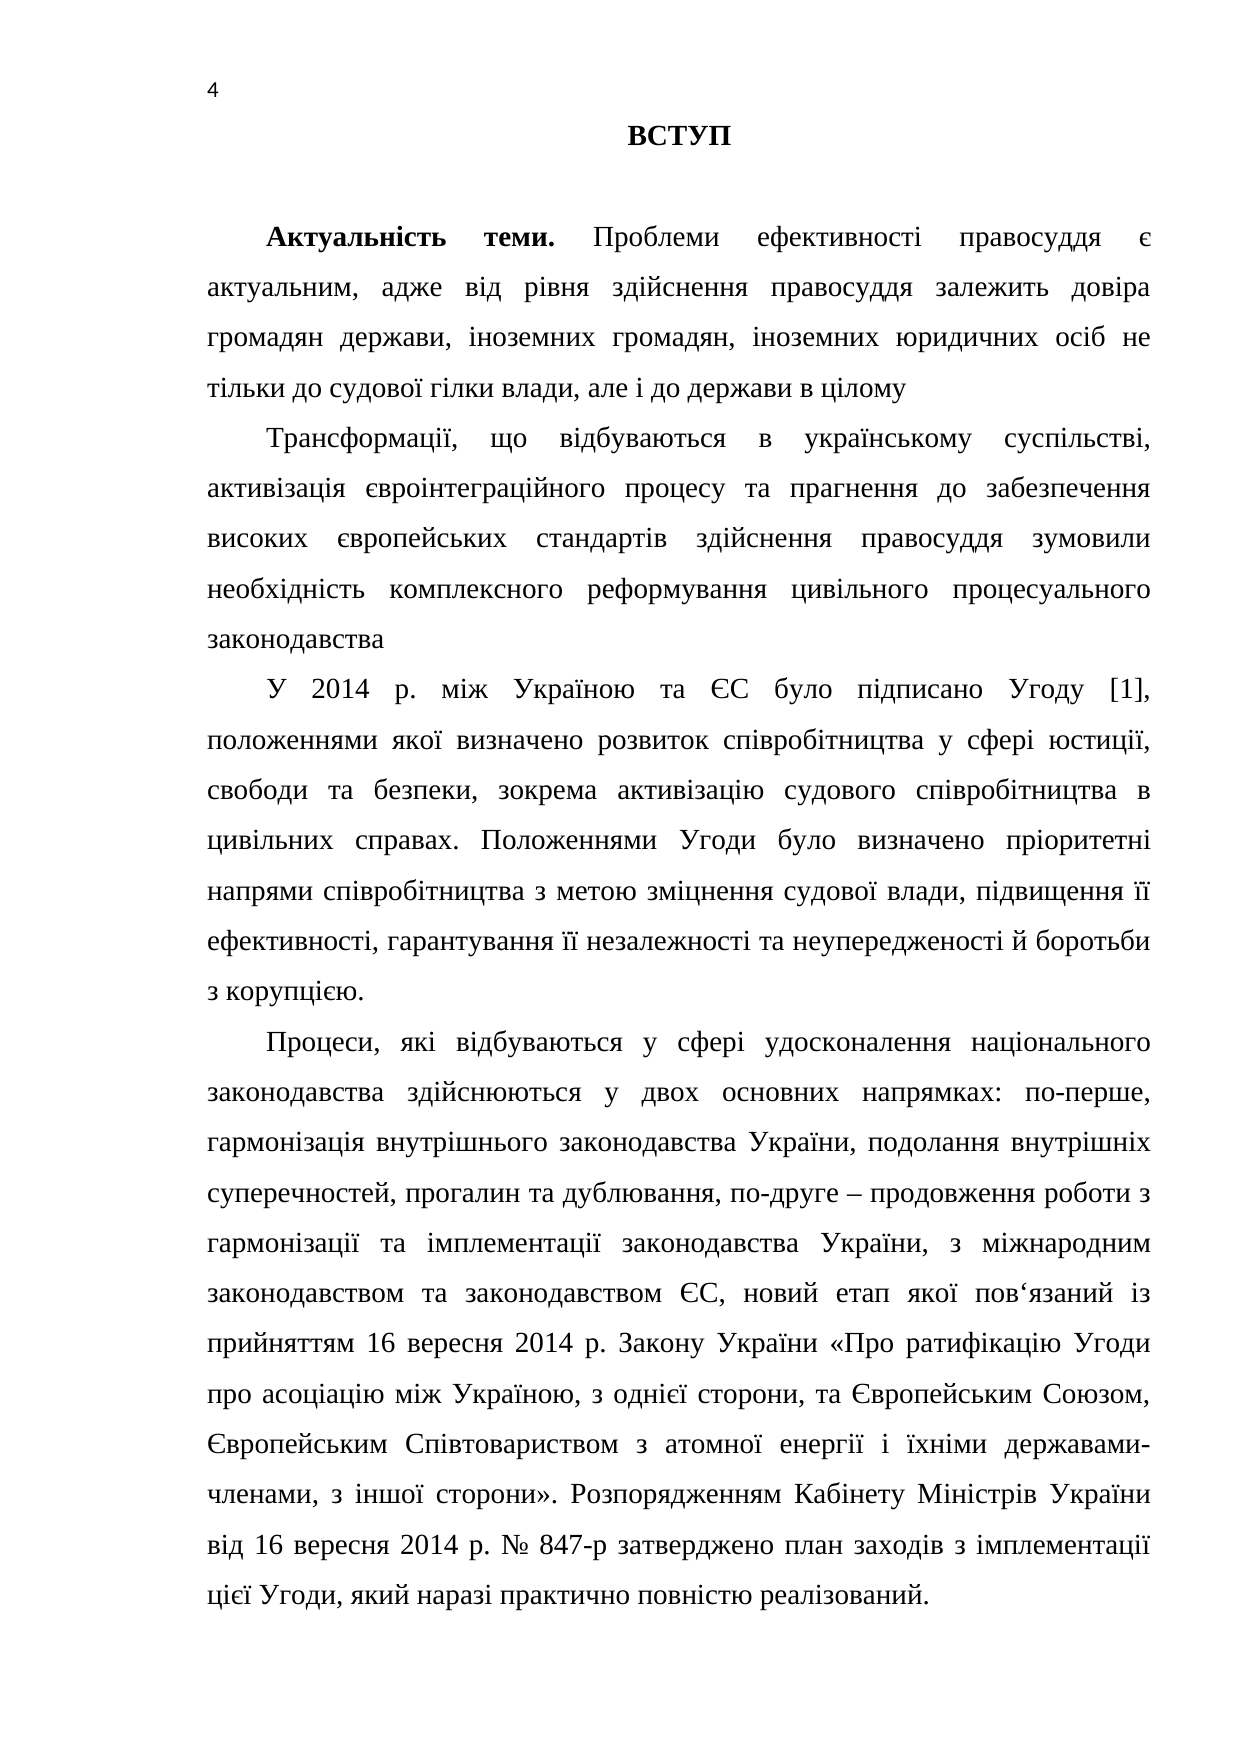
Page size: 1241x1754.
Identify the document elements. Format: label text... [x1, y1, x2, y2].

text ВСТУП [207, 118, 1152, 152]
text Актуальність теми. Проблеми ефективності правосуддя є актуальним, адже від рівня здійснення правосуддя залежить довіра громадян держави, іноземних громадян, іноземних юридичних осіб не тільки до судової гілки влади, але і до держави в цілому [207, 219, 1152, 403]
text Трансформації, що відбуваються в українському суспільстві, активізація євроінтеграційного процесу та прагнення до забезпечення високих європейських стандартів здійснення правосуддя зумовили необхідність комплексного реформування цивільного процесуального законодавства [207, 420, 1152, 655]
text У 2014 р. між Україною та ЄС було підписано Угоду [1], положеннями якої визначено розвиток співробітництва у сфері юстиції, свободи та безпеки, зокрема активізацію судового співробітництва в цивільних справах. Положеннями Угоди було визначено пріоритетні напрями співробітництва з метою зміцнення судової влади, підвищення її ефективності, гарантування її незалежності та неупередженості й боротьби з корупцією. [207, 672, 1152, 1007]
text Процеси, які відбуваються у сфері удосконалення національного законодавства здійснюються у двох основних напрямках: по-перше, гармонізація внутрішнього законодавства України, подолання внутрішніх суперечностей, прогалин та дублювання, по-друге – продовження роботи з гармонізації та імплементації законодавства України, з міжнародним законодавством та законодавством ЄС, новий етап якої пов‘язаний із прийняттям 16 вересня 2014 р. Закону України «Про ратифікацію Угоди про асоціацію між Україною, з однієї сторони, та Європейським Союзом, Європейським Співтовариством з атомної енергії і їхніми державами-членами, з іншої сторони». Розпорядженням Кабінету Міністрів України від 16 вересня 2014 р. № 847-р затверджено план заходів з імплементації цієї Угоди, який наразі практично повністю реалізований. [207, 1024, 1152, 1611]
